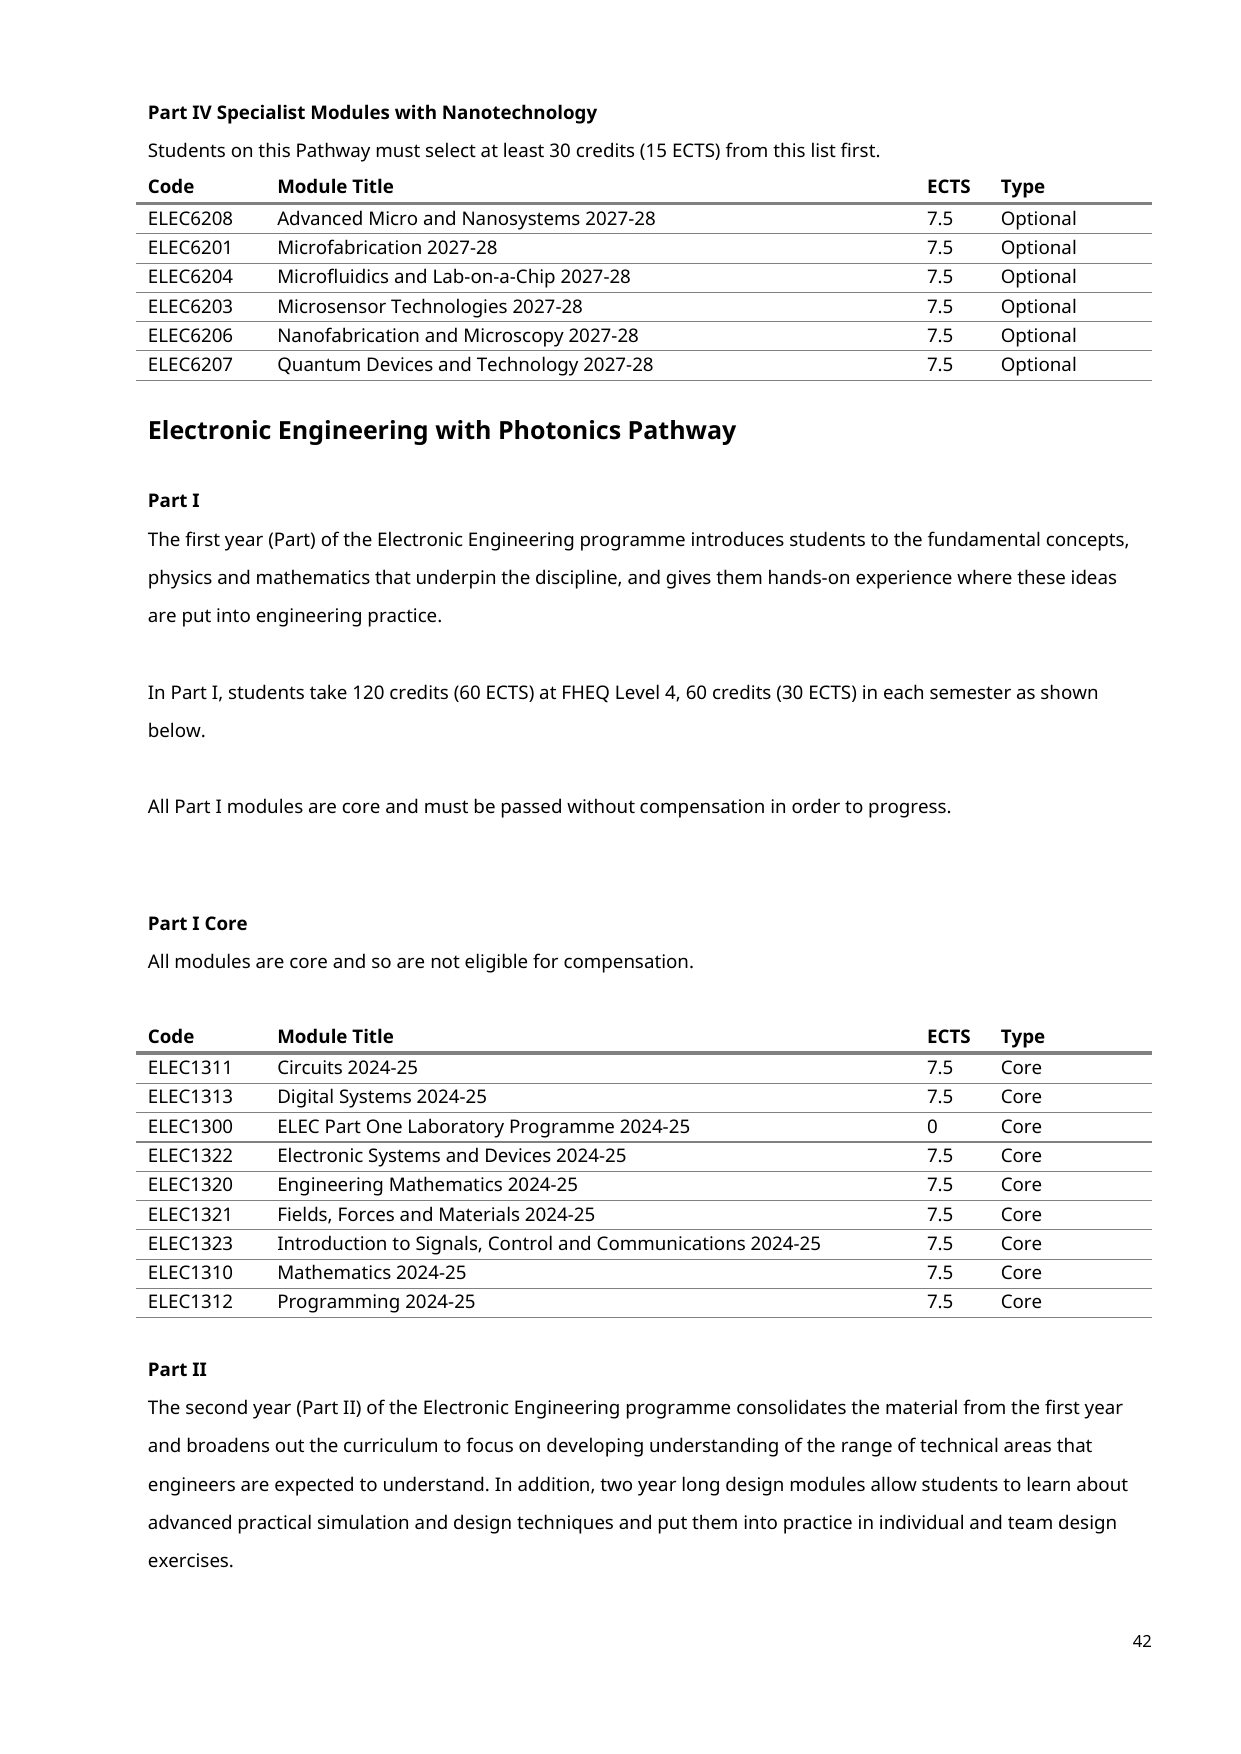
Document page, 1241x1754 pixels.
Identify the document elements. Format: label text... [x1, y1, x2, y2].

table_cell Core [989, 1230, 1152, 1258]
table_cell 7.5 [916, 205, 989, 233]
table_cell Circuits 2024-25 [266, 1055, 916, 1083]
table_cell ELEC1321 [136, 1201, 266, 1229]
table_cell 0 [916, 1113, 989, 1141]
table_cell 7.5 [916, 234, 989, 263]
table_cell Core [989, 1201, 1152, 1229]
table_cell Nanofabrication and Microscopy 2027-28 [266, 322, 916, 350]
table_cell Core [989, 1084, 1152, 1112]
table_cell ELEC1313 [136, 1084, 266, 1112]
table_cell Optional [989, 293, 1152, 321]
table_cell Mathematics 2024-25 [266, 1260, 916, 1288]
table_cell Part I The first year (Part) of the Electronic Engineering programme introduces students to the fundamental concepts, physics and mathematics that underpin the discipline, and gives them hands-on experience where these ideas are put into engineering practice. In Part I, students take 120 credits (60 ECTS) at FHEQ Level 4, 60 credits (30 ECTS) in each semester as shown below. All Part I modules are core and must be passed without compensation in order to progress. [136, 450, 1152, 872]
table_cell Microfluidics and Lab-on-a-Chip 2027-28 [266, 264, 916, 292]
table_cell ELEC1322 [136, 1143, 266, 1171]
table_cell ECTS [916, 174, 989, 202]
table_cell 7.5 [916, 351, 989, 380]
table_cell ELEC1312 [136, 1289, 266, 1317]
table_cell Core [989, 1289, 1152, 1317]
table_cell ELEC1323 [136, 1230, 266, 1258]
table_cell Type [989, 174, 1152, 202]
table_cell ELEC1320 [136, 1172, 266, 1200]
table_cell Optional [989, 234, 1152, 263]
table_cell Module Title [266, 174, 916, 202]
table_cell Advanced Micro and Nanosystems 2027-28 [266, 205, 916, 233]
table_cell ELEC6207 [136, 351, 266, 380]
table_cell ELEC6203 [136, 293, 266, 321]
table_cell ELEC1310 [136, 1260, 266, 1288]
table_cell Core [989, 1172, 1152, 1200]
table_cell 7.5 [916, 1260, 989, 1288]
table_cell Optional [989, 351, 1152, 380]
table_cell Optional [989, 322, 1152, 350]
table_cell ELEC1300 [136, 1113, 266, 1141]
table_cell Optional [989, 264, 1152, 292]
table_cell Core [989, 1143, 1152, 1171]
table_cell Electronic Engineering with Photonics Pathway [136, 381, 1152, 449]
table_cell Core [989, 1260, 1152, 1288]
table_cell 7.5 [916, 1055, 989, 1083]
table_cell Core [989, 1113, 1152, 1141]
table_cell 7.5 [916, 1289, 989, 1317]
table_cell Quantum Devices and Technology 2027-28 [266, 351, 916, 380]
table_cell 7.5 [916, 1143, 989, 1171]
table_cell 7.5 [916, 322, 989, 350]
table_cell ELEC6201 [136, 234, 266, 263]
table_cell Type [989, 1023, 1152, 1051]
table_cell ELEC Part One Laboratory Programme 2024-25 [266, 1113, 916, 1141]
table_cell Engineering Mathematics 2024-25 [266, 1172, 916, 1200]
table_cell ELEC6206 [136, 322, 266, 350]
table_cell 7.5 [916, 1172, 989, 1200]
table_cell 7.5 [916, 293, 989, 321]
table_cell Code [136, 1023, 266, 1051]
table_cell ELEC6204 [136, 264, 266, 292]
table_cell Optional [989, 205, 1152, 233]
table_cell Microfabrication 2027-28 [266, 234, 916, 263]
table_cell Core [989, 1055, 1152, 1083]
table_cell Module Title [266, 1023, 916, 1051]
table_cell 7.5 [916, 264, 989, 292]
table_cell Microsensor Technologies 2027-28 [266, 293, 916, 321]
table_cell Fields, Forces and Materials 2024-25 [266, 1201, 916, 1229]
table_cell ELEC1311 [136, 1055, 266, 1083]
table_cell Part II The second year (Part II) of the Electronic Engineering programme consolidates the material from the first year and broadens out the curriculum to focus on developing understanding of the range of technical areas that engineers are expected to understand. In addition, two year long design modules allow students to learn about advanced practical simulation and design techniques and put them into practice in individual and team design exercises. [136, 1318, 1152, 1611]
table_cell 7.5 [916, 1084, 989, 1112]
table_cell ECTS [916, 1023, 989, 1051]
table_cell 7.5 [916, 1230, 989, 1258]
table_cell Code [136, 174, 266, 202]
table_cell Introduction to Signals, Control and Communications 2024-25 [266, 1230, 916, 1258]
table_cell ELEC6208 [136, 205, 266, 233]
table_cell 7.5 [916, 1201, 989, 1229]
table_cell Electronic Systems and Devices 2024-25 [266, 1143, 916, 1171]
table_cell Programming 2024-25 [266, 1289, 916, 1317]
table_cell Part IV Specialist Modules with Nanotechnology Students on this Pathway must select at least 30 credits (15 ECTS) from this list first. [136, 99, 1152, 174]
table_cell Digital Systems 2024-25 [266, 1084, 916, 1112]
table_cell Part I Core All modules are core and so are not eligible for compensation. [136, 872, 1152, 1023]
